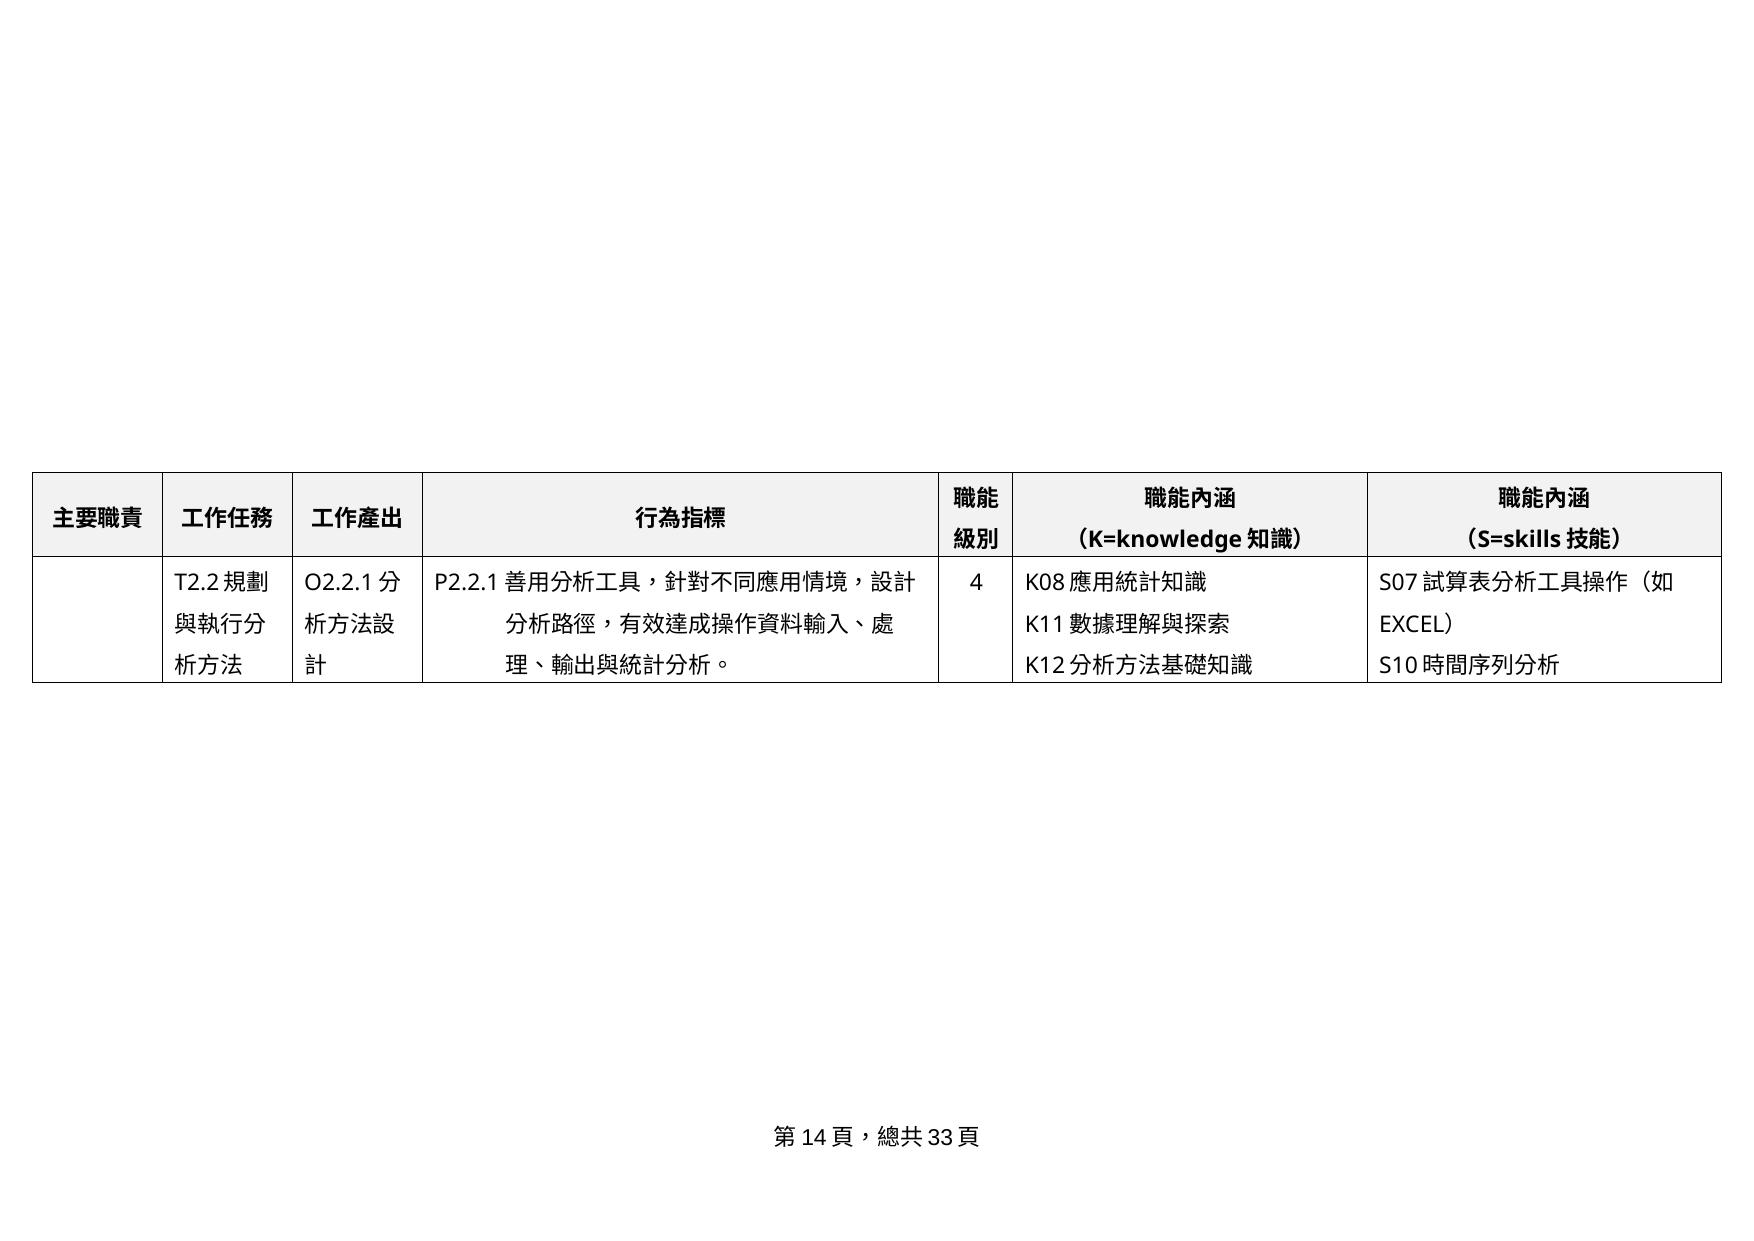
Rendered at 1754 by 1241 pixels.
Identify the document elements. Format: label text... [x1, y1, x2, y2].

table_header 職能內涵 （S=skills技能） [1368, 473, 1721, 556]
table_cell K08應用統計知識 K11數據理解與探索 K12分析方法基礎知識 [1013, 557, 1367, 682]
table_cell [33, 557, 162, 682]
table_cell O2.2.1分析方法設計 [293, 557, 422, 682]
table_cell P2.2.1善用分析工具，針對不同應用情境，設計分析路徑，有效達成操作資料輸入、處理、輸出與統計分析。 [423, 557, 938, 682]
table_header 行為指標 [423, 473, 938, 556]
table_cell T2.2規劃與執行分析方法 [163, 557, 292, 682]
table_header 工作產出 [293, 473, 422, 556]
table_header 職能內涵 （K=knowledge知識） [1013, 473, 1367, 556]
table_cell 4 [939, 557, 1012, 682]
table_header 職能級別 [939, 473, 1012, 556]
table_header 主要職責 [33, 473, 162, 556]
table_cell S07試算表分析工具操作（如EXCEL） S10時間序列分析 [1368, 557, 1721, 682]
table_header 工作任務 [163, 473, 292, 556]
